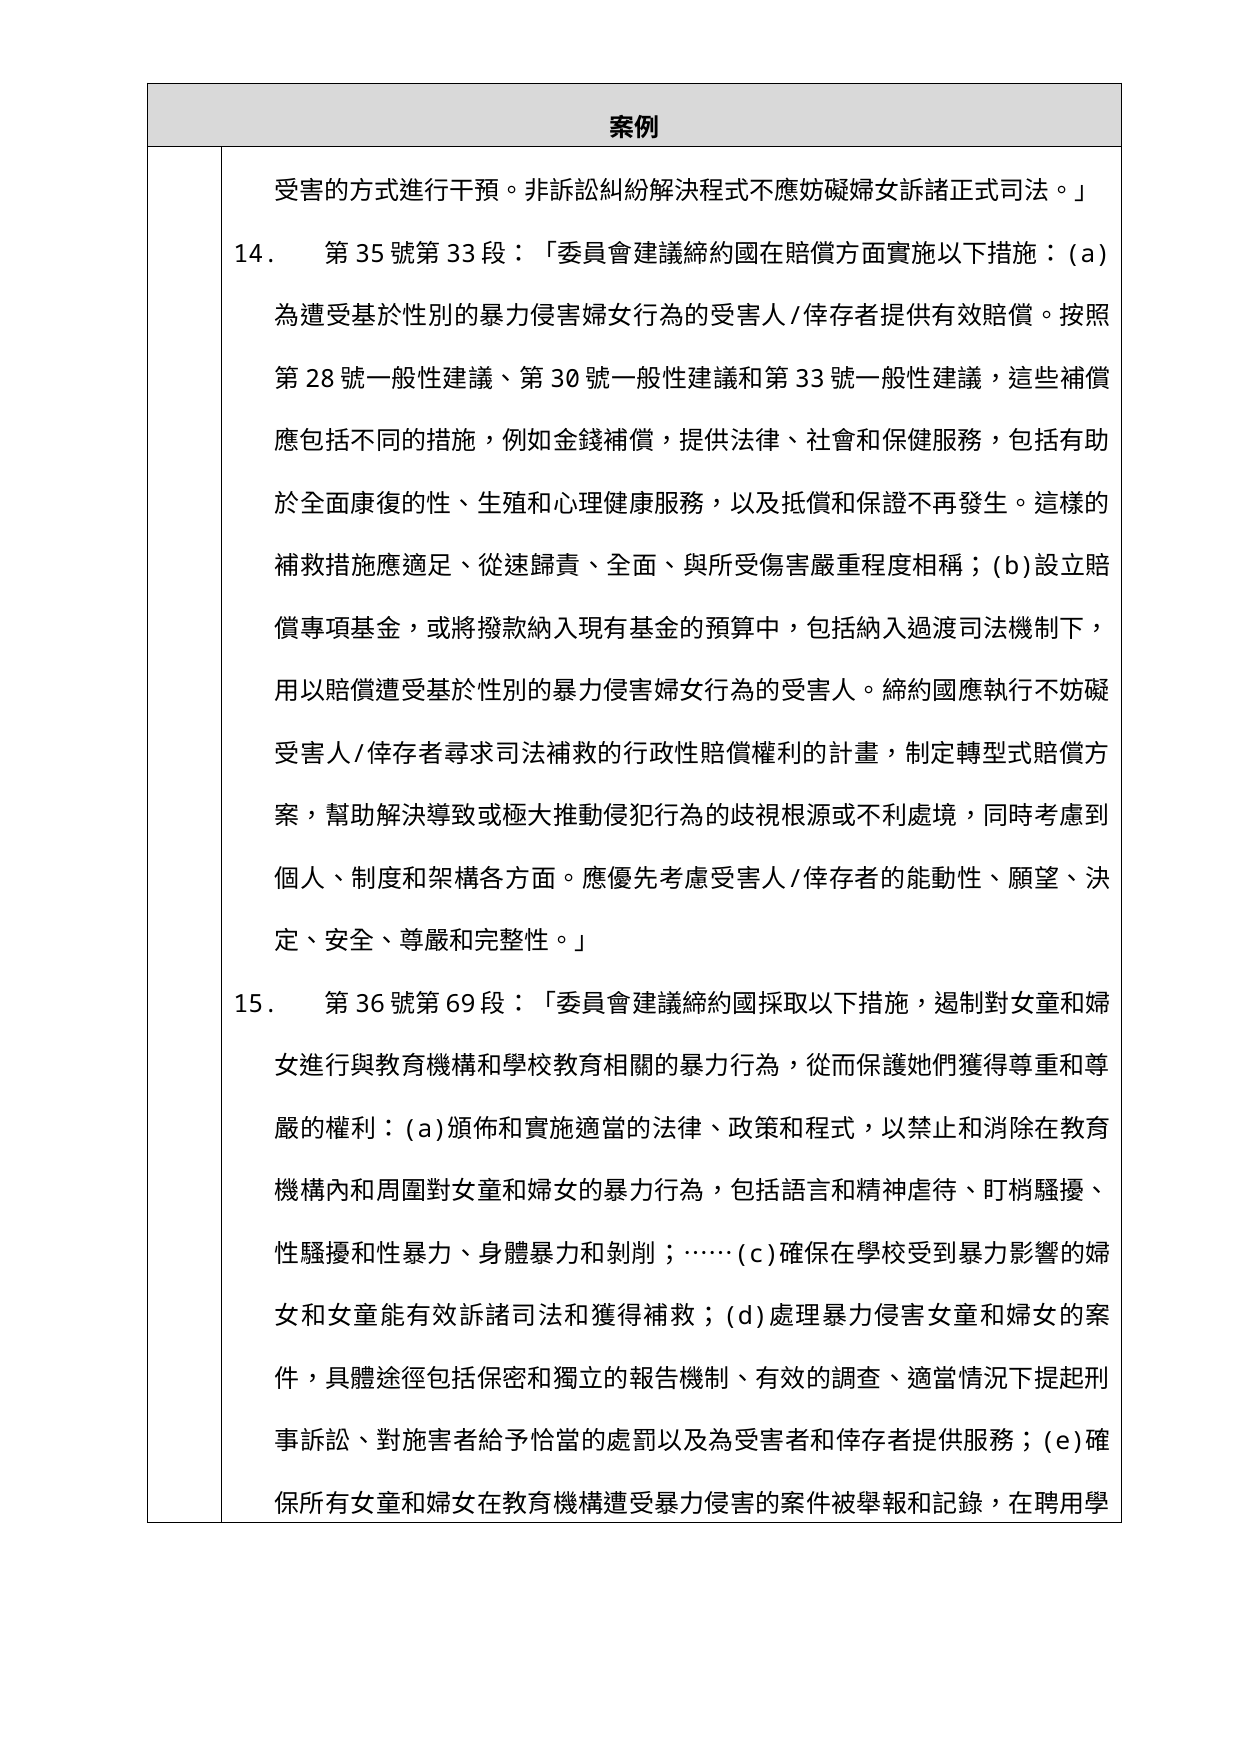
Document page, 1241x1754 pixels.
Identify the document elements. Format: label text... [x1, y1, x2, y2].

table_header 案例 [148, 84, 1121, 146]
table_cell [148, 147, 221, 1522]
table_cell CEDAW條文： 第2條：「締約各國譴責對婦女一切形式的歧視，協議立即用一切適當辦法，推行消除對婦女歧視的政策。為此目的，承擔：……（b）採取適當立法和其他措施，包括在適當情況下實行制裁，以禁止對婦女的一切歧視；（c）為婦女確立與男子平等權利的法律保護，通過各國的主管法庭及其他公共機構，保證切實保護婦女不受任何歧視；（d）不採取任何歧視婦女的行為或做法，並保證政府當局和公共機構的行動都不違背這項義務；（e）採取一切適當措施，消除任何個人、組織或企業對婦女的歧視；（f）採取一切適當措施，包括制定法律，以修改或廢除構成對婦女歧視的現行法律、規章、習俗和慣例；……」 一般性建議： 第19號第6段：「《公約》第1條界定對婦女的歧視。歧視的定義包括基於性別的暴力，即針對其為女性而施加暴力或不成比例地影響女性。包括身體、心理或性的傷害、痛苦、施加威脅、壓制和剝奪其他行動自由。基於性別的暴力可能違犯《公約》的具體條款，不論這些條款是否明文提到暴力。」 第19號第7段：「基於性別的暴力，損害或阻礙婦女享有基於一般國際法或具體的人權公約所載列的人權和基本自由，符合《公約》第1條所指的歧視。該等權利和自由包含：……；(b)不受酷刑、不人道或有辱人格的待遇或懲罰的權利；……(d)自由和人身安全權利；(e)基於法律受平等保護權；……」 第19號第24段：「……消除對婦女歧視委員會建議：……(b)締約國應確保關於家庭暴力與虐待、性侵害、性攻擊及其他基於性別暴力的法律，均能充分保護所有婦女並且尊重其人格完整和尊嚴。應向受害者提供適當保護和支援服務。向司法和執法人員及其他公務員提供性別敏感度的培訓，對於有效執行《公約》是根本必要的；……(i)應提供有效的申訴程序和補救辦法，包括賠償損失；……(k)締約國應為家庭暴力、性侵害、性攻擊及其他基於性別的暴力的受害者建立服務或給予支助，包括收容所、特別受過訓練的保健工作者、康復和諮詢；……(t)締約國應採取一切必要的法律及其他措施，有效保護婦女不受基於性別的暴力，其他則包括：i.有效的法律措施，包括刑事處罰、民事補救和賠償措施，以保護婦女不受各種暴力，包括家庭暴力和虐待、工作單位的性攻擊和性騷擾；……iii.保護措施，包括為身為暴力受害者或易遭受暴力的婦女提供收容所、諮詢、康復和支助服務；……」 第28號第19段：「關於對婦女的暴力行為，第19號一般性建議指出，以性和性別為由對婦女的歧視，包括：基於性別的暴力、因婦女的性別而對之施加的暴力，或不成比例地影響婦女的暴力。……在防止、調查、起訴和懲處基於性別的暴力行為，締約國有恪盡職責的義務。」 第33號第15段：「關於可訴性，委員會建議締約國：(a)確保法律承認並納入權利和相關法律保護，提高司法系統對性別平等問題的敏感度；……(i)確保婦女人權維護者能夠獲得司法救助，並得到保護以免遭受騷擾、威脅、報復和暴力。」 第33號第16段：「關於司法系統的可得性，委員會建議締約國：……(b)在暴力侵害婦女的案件中，確保婦女能夠獲得經濟援助，使用危機中心、收容所、熱線，以及獲得醫療、心理社會和輔導服務；……」 第33號第17段：「關於司法系統的可及性，委員會建議締約國：……(f)建立司法救助中心，如包括各種法律和社會服務的“一站式服務中心”，以減少婦女為獲得司法救助而必須採取的步驟。這類中心可以在暴力侵害婦女行為、家庭問題、醫療衛生、社會保障、就業、財產和移民等領域為婦女提供法律諮詢和援助、提起法律程式和協調支助服務。所有婦女，包括貧困婦女和/或農村和偏遠地區婦女必須能夠利用這些中心；……」 第33號第51段：「委員會建議締約國：……(e)採取措施，包括制定立法，以保護婦女不受各種網路犯罪之害；……(g)採用保密和性別敏感的方式，以避免在任何法律程式中，包括在問訊、取證和其他相關調查程式中使婦女蒙羞，包括二次傷害暴力受害人；(h)審查證據規則及其實施，特別是在暴力侵害婦女案件中實施規則的情況，並採取措施，適當考慮到在刑事訴訟中受害人和被告人的公平審判權，確保舉證要求不致造成諸多限制、缺乏靈活性或受到性別陳規定型觀念影響；(i)改進本國刑事司法機關應對家庭暴力的能力，包括對緊急求援電話進行錄音，拍攝破壞財物和暴力跡象的圖片證據及考慮醫生和社會工作者的報告；即使沒有目擊證人，這些報告也可以顯示出暴力對受害人身心健康和社會福祉造成的嚴重影響；(j)採取措施保證婦女在申請保護令時不受不當延誤，並保證及時公正地審訊所有觸犯刑法的性別歧視案件，包括涉及暴力的案件；(k)為員警和醫務人員制定收集和保全暴力侵害婦女案件的法醫證據的程式，並培訓足夠的員警和法務、法醫人員進行周密的刑事調查；……」 第33號第58段：「委員會建議締約國：(a)告知婦女其使用調解、和解、仲裁和合作解決爭端辦法的權利；(b)保證替代性爭端解決程式不限制婦女在任何法律領域尋求司法或其他補救措施，並且不會導致進一步侵犯其權利；(c)確保在任何情況下不得將暴力侵害婦女案件，包括家庭暴力案件，移送任何替代性爭端解決程式處理。」 第35號第29段：「委員會建議締約國實施下列立法措施：(a)確保將構成對婦女身體、性或心理完整權侵犯的所有領域的一切形式基於性別的暴力侵害婦女行為定為刑事罪，並從速引入或加強與罪行嚴重程度相當的法律制裁以及民事補救措施；(b)確保所有法律制度，包括多元法律制度保護遭受基於性別的暴力侵害的婦女受害人/倖存者，並確保她們可根據第33號一般性建議規定的指導獲得司法救助和有效補救；……」 第35號第30段：「委員會建議締約國實施下列預防措施：……(b)(二)制定提高認識的方案，提高對基於性別的暴力侵害婦女行為不可接受且有害無利觀點的認識，提供禁止性暴力侵害的可用法律管道，並鼓勵旁觀者報告此類暴力並加以干預；化解遭受此類暴力行為的受害人/倖存者所蒙受的恥辱；以及瓦解普遍持有的歸咎受害人的信條，即女性應為其自身安全以及所遭受的暴力承擔責任。這些方案應針對社會各階層的婦女和男子；包括地方一級在內的參與預防和防範的教育、保健、社會服務和執法人員以及其他專業人員和機構；傳統和宗教領袖；以及犯下任何形式的基於性別的暴力的施害者，以避免累犯；……(d)(一)鼓勵制定或加強線上或社交媒體組織等媒體組織的自律機制，旨在消除與婦女和男子或特定婦女群體有關的性別陳規定型觀念，解決利用它們的服務和平臺實施的基於性別的暴力侵犯婦女的行為；……(f)鼓勵通過利用獎勵和企業責任示範及其他機制讓企業和跨國公司等私人部門參與進來，努力消除一切形式的基於性別的暴力侵害婦女行為，並加強其為此種暴力行為的行動範圍承擔的責任，這有必要使用涉及在工作場所發生的或影響工作婦女的一切形式的基於性別的暴力侵害婦女的議定書和程式，包括有效、可獲取的內部申訴程式，對它們的使用不應排除訴諸執法當局，且應涉及受害人/倖存者在工作場所的應享權利。」 第35號第31段：「委員會建議締約國實施下列保護措施：(a)通過和執行有效的措施，在提起法律訴訟前後及過程中保護並協助投訴基於性別的暴力的婦女起訴者及為此作證的證人，包括：(一)按照第33號一般性建議保護其隱私和安全，包括利用對性別敏感的法庭程式和措施，銘記受害人/倖存者、證人和被告的正當程式權；(二)在無需受害人/倖存者提起法律訴訟的情況下提供適當、可獲取的保護機制，以防範進一步暴力或潛在暴力，包括為身心障礙受害人消除交流障礙。這方面的機制應當包括由一系列有效措施構成的即時風險評估和保護，以及在適當時下達並監測驅逐、防範、限制或緊急禁止被指控施害者的命令，包括對違法行為予以適當制裁。保護措施應避免向婦女受害人/倖存者強加不必要的經濟、官僚主義或個人負擔。施害者或被指控施害者在訴訟程式中及訴訟之後的權利或權利主張，包括在財產、隱私、兒童監護、獲得機會、聯絡和探訪方面的權利或權利主張應由婦女和兒童享有的生命及身體、性和心理完整的人權決定，並受兒童最高利益的原則指導；(三)確保婦女受害人/倖存者及其家庭成員無償獲得經濟援助，或低價獲得高品質的法律援助，醫療、社會心理和諮詢服務，教育，可負擔得起的住房、土地、兒童保育、培訓和就業機會。保健服務應針對創傷提供，並包括及時和全面的心理、性和生殖健康服務，包括緊急避孕和愛滋病毒的接觸後防禦。締約國應提供專業化的婦女支助服務，例如，提供全天候的免費救助熱線，足夠數量的安全、配備齊全的危機、支助和轉診中心，並視需要為婦女及其子女和其他家庭成員提供適當住所；(四)為居住在寄宿式護理院、庇護營和剝奪自由場所等公共機構的婦女提供與基於性別的暴力有關的保護和支助措施；(五)建立並實施適當的多部門轉介機制，確保此類行為的倖存者有效獲得全面的服務，確保非政府婦女組織充分參與並與之開展合作；(b)確保關乎受害人/倖存者的所有法律程式、保護和支援措施以及服務尊重並加強她們的自主性。締約國應將它們提供給所有婦女，特別是那些受交叉形式的歧視影響的婦女，考慮其子女及其他受撫養人的具體需求，使之可在全國範圍內獲取，且不論居民身份如何、或能力如何，或提供給願意配合對被指控的施害者提起法律訴訟的人。締約國還應尊重不駁回原則；……」 第35號第32段：「委員會建議締約國採取下列有關起訴和懲罰基於性別的暴力侵害婦女行為的措施：(a)確保受害人可有效訴諸法院和法庭，相關當局對基於性別的暴力侵害婦女行為的所有案件做出有效應對，包括適用刑事法，並視情況以公平、公正、及時、高效的方式正式起訴被控施害者，並施以適當懲罰。不應將費用或法院收費強加給受害人/倖存者；(b)確保不對基於性別的暴力侵害婦女行為強制適用非訴訟糾紛解決程式，包括調解與和解。這些程式應僅在專業小組在以往的評價中確保征得受害人自願、知情的同意且無跡象表明對受害人/倖存者或其家庭成員造成進一步風險時使用，並且在使用時應予以嚴格規範。這些程式應增強受害人/倖存者的權能，並由經過專門訓練瞭解並適當干預基於性別的暴力侵害婦女行為的案件的專家提供，確保充分保護婦女和兒童的權利，並以不帶成見或不再使婦女受害的方式進行干預。非訴訟糾紛解決程式不應妨礙婦女訴諸正式司法。」 第35號第33段：「委員會建議締約國在賠償方面實施以下措施：(a)為遭受基於性別的暴力侵害婦女行為的受害人/倖存者提供有效賠償。按照第28號一般性建議、第30號一般性建議和第33號一般性建議，這些補償應包括不同的措施，例如金錢補償，提供法律、社會和保健服務，包括有助於全面康復的性、生殖和心理健康服務，以及抵償和保證不再發生。這樣的補救措施應適足、從速歸責、全面、與所受傷害嚴重程度相稱；(b)設立賠償專項基金，或將撥款納入現有基金的預算中，包括納入過渡司法機制下，用以賠償遭受基於性別的暴力侵害婦女行為的受害人。締約國應執行不妨礙受害人/倖存者尋求司法補救的行政性賠償權利的計畫，制定轉型式賠償方案，幫助解決導致或極大推動侵犯行為的歧視根源或不利處境，同時考慮到個人、制度和架構各方面。應優先考慮受害人/倖存者的能動性、願望、決定、安全、尊嚴和完整性。」 第36號第69段：「委員會建議締約國採取以下措施，遏制對女童和婦女進行與教育機構和學校教育相關的暴力行為，從而保護她們獲得尊重和尊嚴的權利：(a)頒佈和實施適當的法律、政策和程式，以禁止和消除在教育機構內和周圍對女童和婦女的暴力行為，包括語言和精神虐待、盯梢騷擾、性騷擾和性暴力、身體暴力和剝削；……(c)確保在學校受到暴力影響的婦女和女童能有效訴諸司法和獲得補救；(d)處理暴力侵害女童和婦女的案件，具體途徑包括保密和獨立的報告機制、有效的調查、適當情況下提起刑事訴訟、對施害者給予恰當的處罰以及為受害者和倖存者提供服務；(e)確保所有女童和婦女在教育機構遭受暴力侵害的案件被舉報和記錄，在聘用學校工作人員之前調查其犯罪記錄，並制定和實施適用於所有學校工作人員和學生的行為守則；(f)通過若干國家行動計畫解決與學校有關的暴力侵害女童行為，包括學校的準則，並在早期干預戰略方面對教師和學生進行強制培訓，以解決對女童的性騷擾和暴力；(g)指定一個預防和調查教育機構中暴力事件的政府機制，並提供充足的公共資金，以解決這一問題；(h)為遭受暴力侵害的女童提供支助服務，包括諮詢、醫療、……」 第36號第72段：「委員會建議，儘管網路欺淩並非總是植根於學校，但締約國在學校採取下列措施保護女童：(a)提醒父母這一現象的蔓延以及可能對女童造成的影響；(b)制訂全面方案，向教師、學生和家長介紹網路欺淩可能的形式及其潛在影響，並為遭受網路欺淩的受害學生提供諮詢和支援；(c)制定確保學校的現有技術不用於網路欺淩的政策，並監測政策的執行情況；(d)通過建立同齡人和教師諮詢服務、學校熱點以及匿名舉報熱線，建立學生可隨時用來報告此類事件的多個管道；(e)告知女童從事此種行為對她們健康和福祉的後果以及可能適用的制裁；(f)頒佈界定和懲處所有形式的基於信通技術和線上騷擾婦女和女童行為的法律。」 [222, 147, 1121, 1522]
